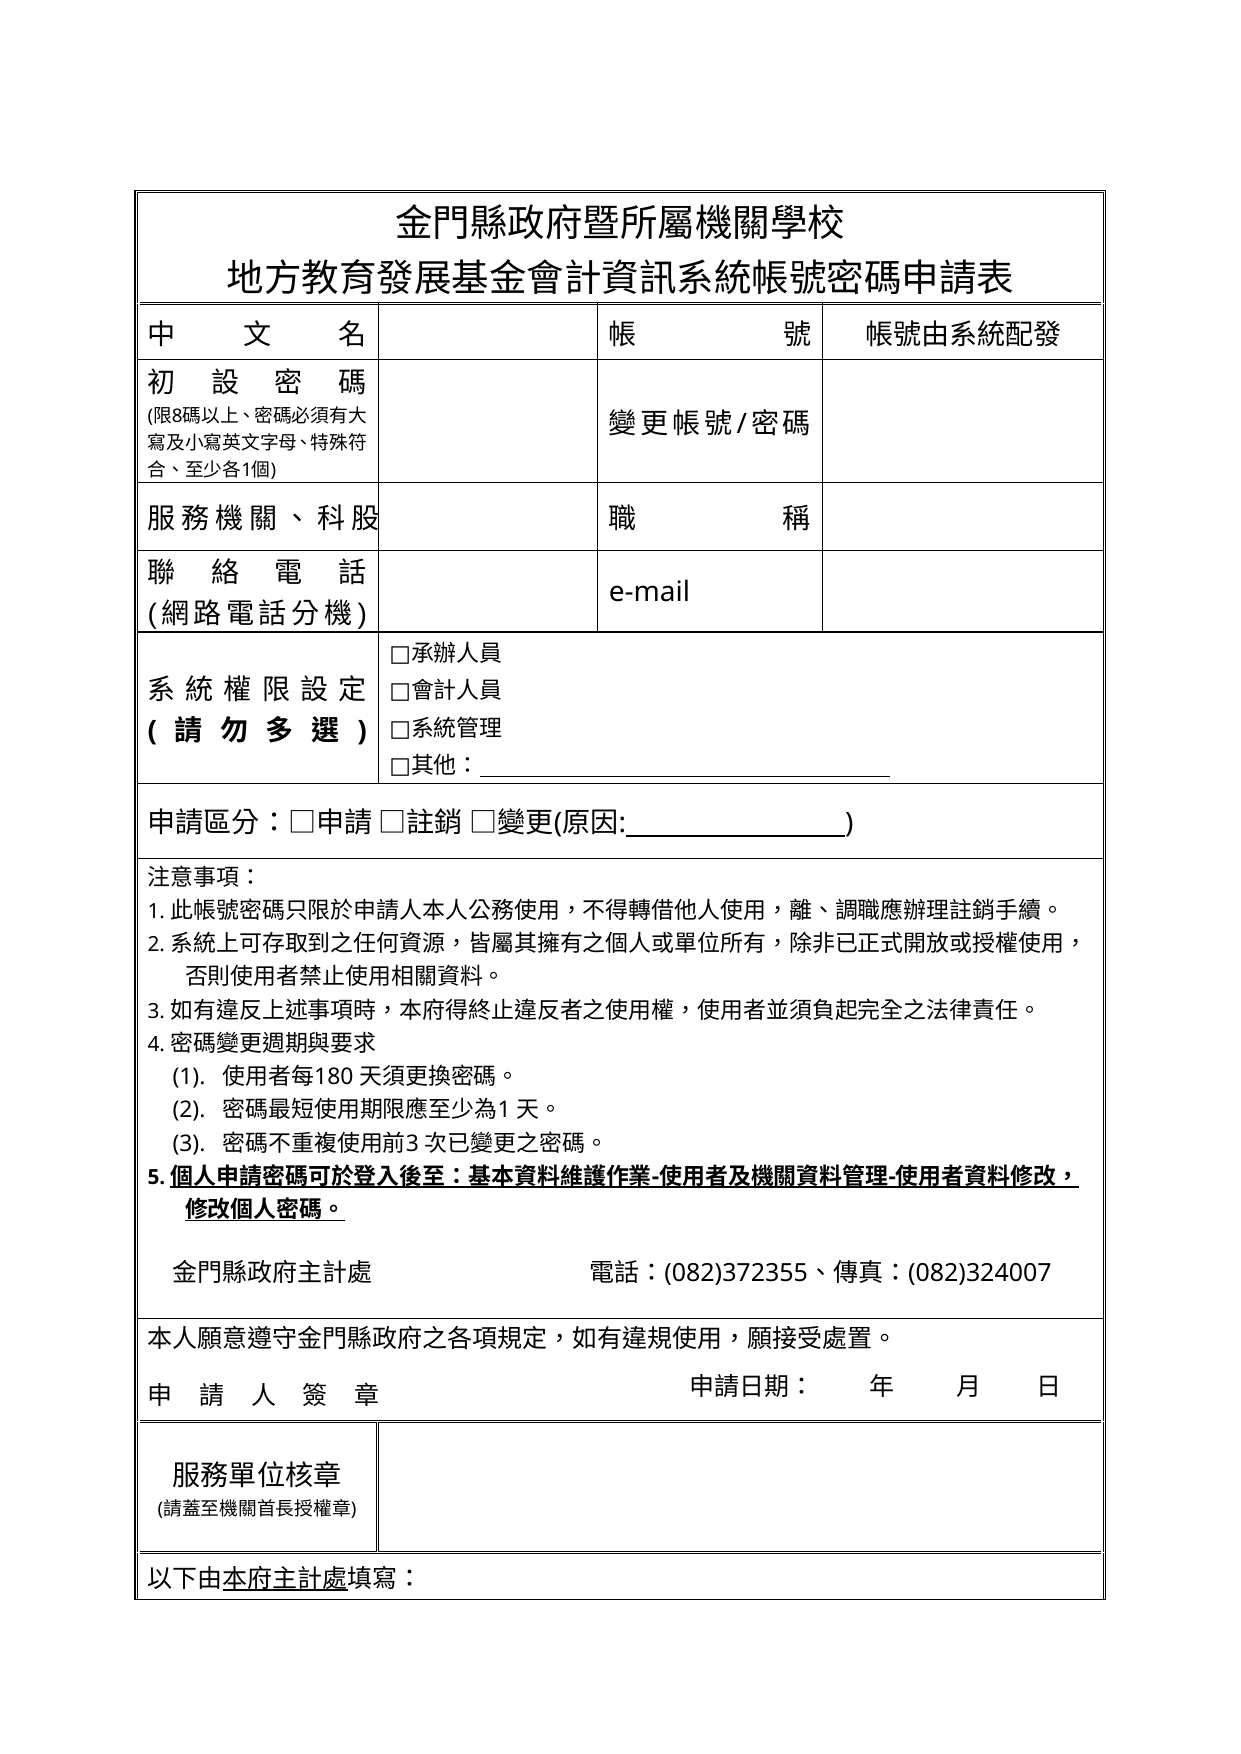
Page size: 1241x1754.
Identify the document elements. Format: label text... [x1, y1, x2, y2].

table_cell 中文名 [138, 302, 378, 359]
table_cell 服務單位核章 (請蓋至機關首長授權章) [136, 1420, 378, 1551]
table_cell [379, 551, 597, 631]
table_cell [823, 551, 1103, 631]
table_cell 本人願意遵守金門縣政府之各項規定，如有違規使用，願接受處置。 [138, 1319, 1103, 1367]
table_cell 變更帳號/密碼 [598, 360, 822, 482]
table_cell e-mail [598, 551, 822, 631]
table_cell 帳號由系統配發 [823, 302, 1103, 359]
table_cell 初設密碼 (限8碼以上、密碼必須有大寫及小寫英文字母、特殊符合、至少各1個) [138, 360, 378, 482]
table_cell 注意事項： 此帳號密碼只限於申請人本人公務使用，不得轉借他人使用，離、調職應辦理註銷手續。 系統上可存取到之任何資源，皆屬其擁有之個人或單位所有，除非已正式開放或授權使用，否則使用者禁止使用相關資料。 如有違反上述事項時，本府得終止違反者之使用權，使用者並須負起完全之法律責任。 密碼變更週期與要求 使用者每180 天須更換密碼。 密碼最短使用期限應至少為1 天。 密碼不重複使用前3 次已變更之密碼。 個人申請密碼可於登入後至：基本資料維護作業-使用者及機關資料管理-使用者資料修改，修改個人密碼。 金門縣政府主計處 電話：(082)372355、傳真：(082)324007 [138, 859, 1103, 1318]
table_cell [379, 305, 597, 359]
table_cell 系統權限設定 (請勿多選) [138, 633, 378, 782]
table_cell [823, 483, 1103, 549]
table_cell [823, 360, 1103, 482]
table_cell 申請日期： 年 月 日 [378, 1367, 1103, 1420]
table_cell [379, 360, 597, 482]
table_header 金門縣政府暨所屬機關學校 地方教育發展基金會計資訊系統帳號密碼申請表 [138, 193, 1103, 302]
table_cell 帳號 [598, 305, 822, 359]
table_cell 服務機關、科股 [138, 483, 378, 549]
table_cell 聯絡電話 (網路電話分機) [138, 551, 378, 631]
table_cell [379, 483, 597, 549]
table_cell □承辦人員 □會計人員 □系統管理 □其他： [379, 633, 1103, 782]
table_cell 職 稱 [598, 483, 822, 549]
table_cell 申請人簽章 [138, 1367, 378, 1420]
table_cell [378, 1420, 1104, 1551]
table_cell 以下由本府主計處填寫： [138, 1551, 1103, 1599]
table_cell 申請區分：□申請 □註銷 □變更(原因: ) [138, 784, 1103, 858]
